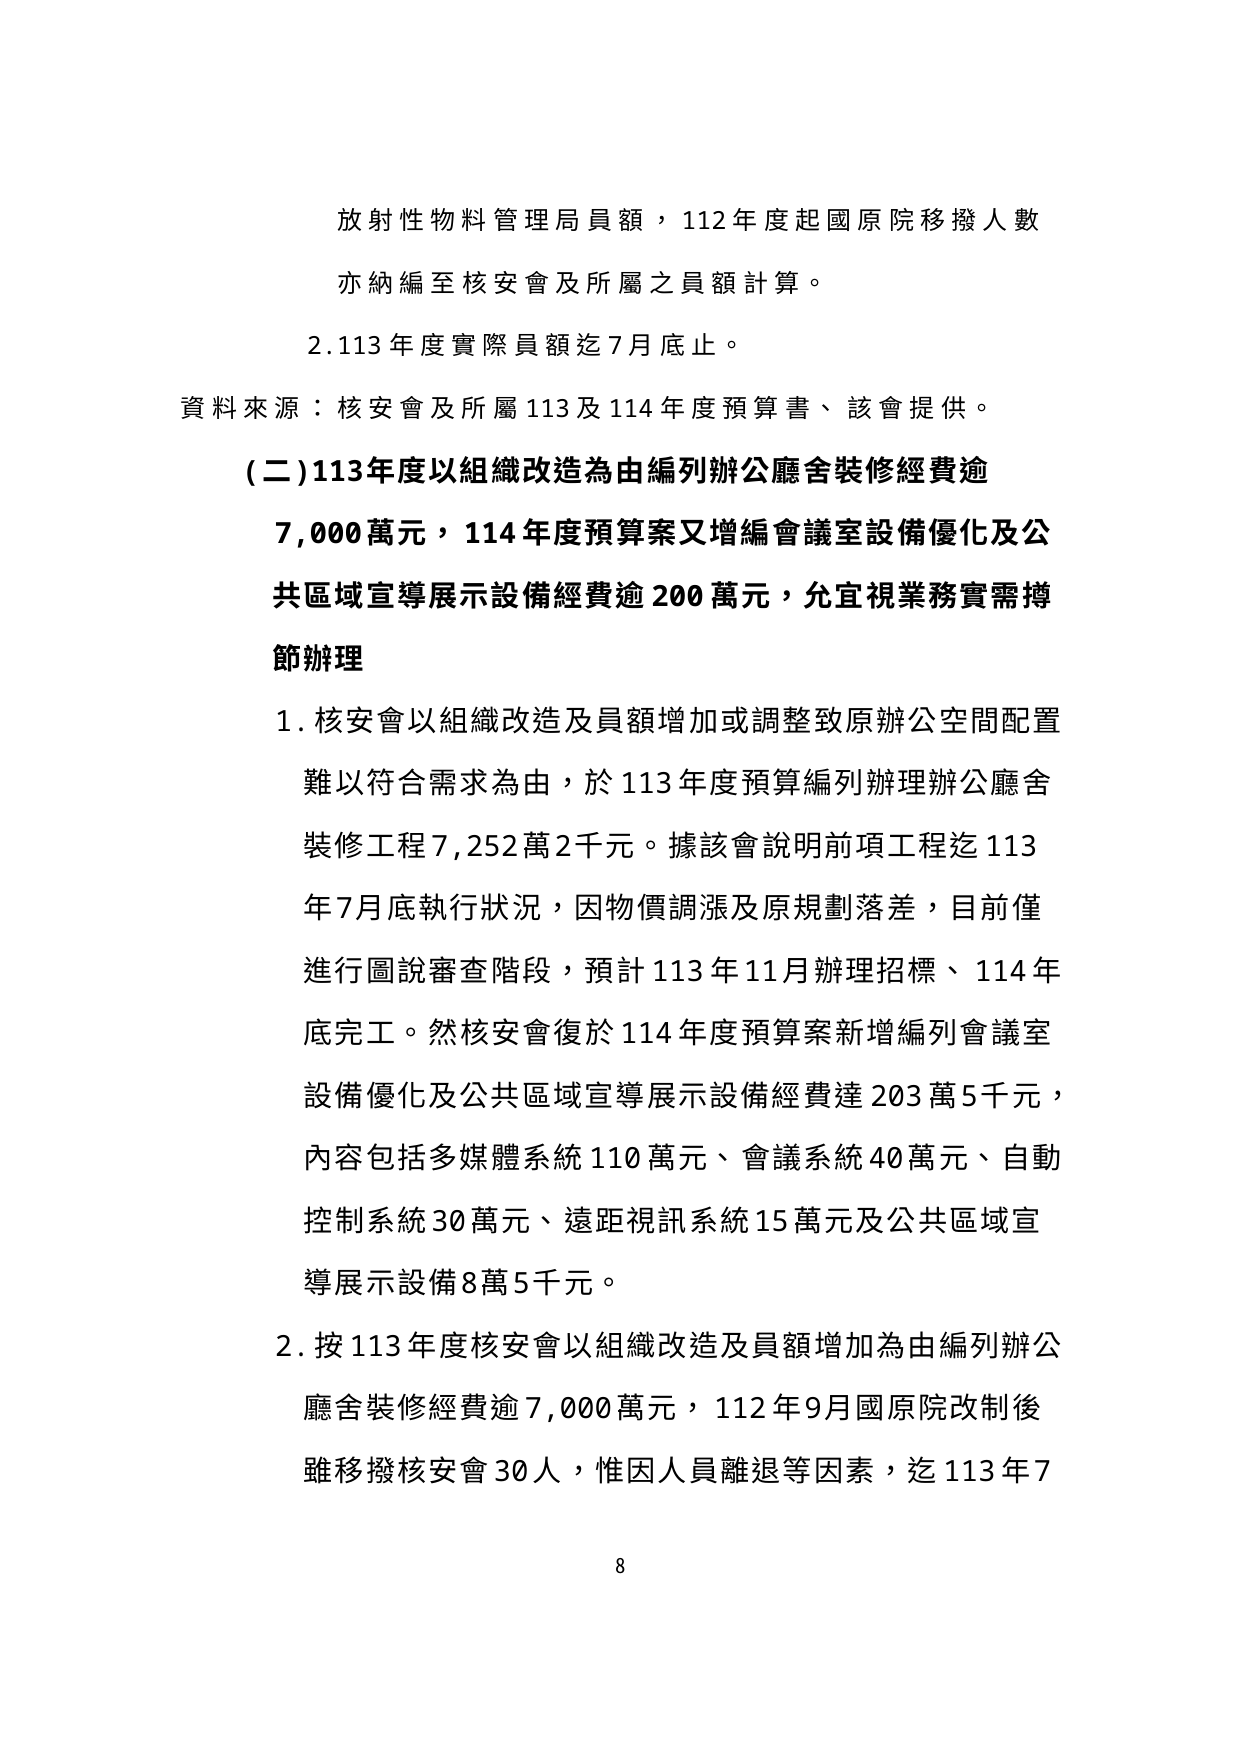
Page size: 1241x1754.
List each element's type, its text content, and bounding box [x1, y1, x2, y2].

text (二)113年度以組織改造為由編列辦公廳舍裝修經費逾7,000萬元，114年度預算案又增編會議室設備優化及公共區域宣導展示設備經費逾200萬元，允宜視業務實需撙節辦理 [236, 427, 1063, 677]
text 1.核安會以組織改造及員額增加或調整致原辦公空間配置難以符合需求為由，於113年度預算編列辦理辦公廳舍裝修工程7,252萬2千元。據該會說明前項工程迄113年7月底執行狀況，因物價調漲及原規劃落差，目前僅進行圖說審查階段，預計113年11月辦理招標、114年底完工。然核安會復於114年度預算案新增編列會議室設備優化及公共區域宣導展示設備經費達203萬5千元，內容包括多媒體系統110萬元、會議系統40萬元、自動控制系統30萬元、遠距視訊系統15萬元及公共區域宣導展示設備8萬5千元。 [266, 677, 1063, 1302]
text 2.113年度實際員額迄7月底止。 [301, 302, 1063, 365]
text 放射性物料管理局員額，112年度起國原院移撥人數亦納編至核安會及所屬之員額計算。 [177, 177, 1063, 302]
text 資料來源：核安會及所屬113及114年度預算書、該會提供。 [177, 365, 1063, 427]
text 2.按113年度核安會以組織改造及員額增加為由編列辦公廳舍裝修經費逾7,000萬元，112年9月國原院改制後雖移撥核安會30人，惟因人員離退等因素，迄113年7月底該會實際員額295人，較111年底增加僅10人，且114年度預算案員額編列383人，不僅較113年度法定預算員額減少19人，且與112年度預算員額數相同；爰113年度所規劃之辦公廳舍室內裝修工程，縱需因應組織編制調整辦理整修，惟亦宜考量員額增加未如預期，所編辦公廳舍裝修工程及會議室設備優化、公共區域宣導展示設備等經費，允宜視業務實需一併檢討撙節辦理。 [266, 1302, 1063, 1490]
